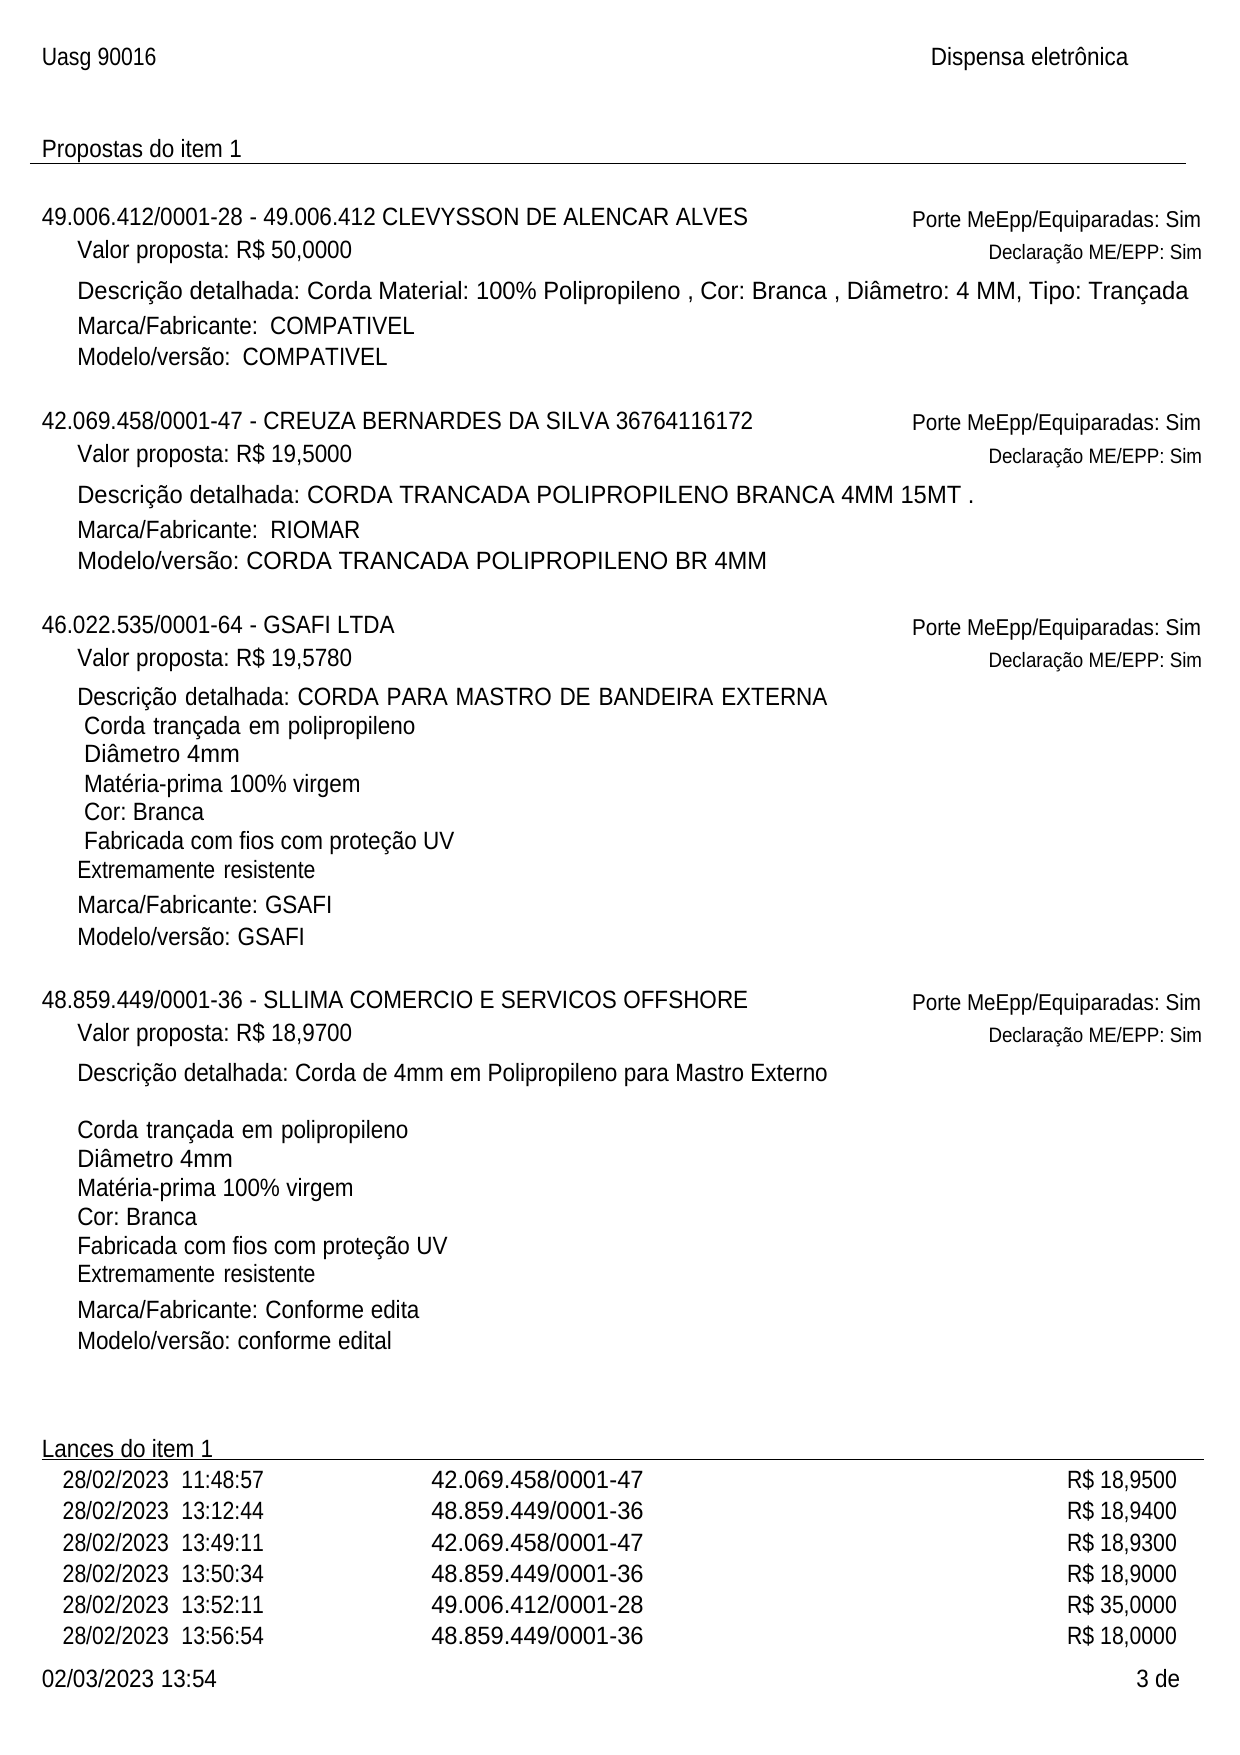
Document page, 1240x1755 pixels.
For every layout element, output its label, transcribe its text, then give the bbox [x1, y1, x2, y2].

text Fabricada com fios com proteção UV Extremamente resistente [77, 1231, 503, 1288]
text Valor proposta: R$ 19,5000 Declaração ME/EPP: Sim [77, 438, 1217, 469]
text 48.859.449/0001-36 - SLLIMA COMERCIO E SERVICOS OFFSHORE Porte MeEpp/Equiparadas: Sim [42, 985, 1217, 1016]
table_cell R$ 18,9300 [844, 1529, 1183, 1560]
table_cell 28/02/2023 13:50:34 [57, 1560, 348, 1591]
text Valor proposta: R$ 50,0000 Declaração ME/EPP: Sim [77, 235, 1217, 265]
text Marca/Fabricante: Conforme edita Modelo/versão: conforme edital [77, 1295, 503, 1355]
text Modelo/versão: COMPATIVEL [77, 346, 1217, 371]
table_cell 42.069.458/0001-47 [348, 1529, 844, 1560]
text 49.006.412/0001-28 - 49.006.412 CLEVYSSON DE ALENCAR ALVES Porte MeEpp/Equiparadas: Sim [42, 202, 1217, 233]
table_cell 48.859.449/0001-36 [348, 1497, 844, 1528]
text Diâmetro 4mm [84, 740, 1217, 768]
table_header 42.069.458/0001-47 [348, 1467, 844, 1497]
text Descrição detalhada: Corda Material: 100% Polipropileno , Cor: Branca , Diâmetro: 4 MM, Tipo: Trançada Marca/Fabricante: COMPATIVEL [77, 276, 1217, 340]
text Fabricada com fios com proteção UV Extremamente resistente [77, 826, 503, 884]
text Lances do item 1 [42, 1434, 1217, 1463]
text Descrição detalhada: Corda de 4mm em Polipropileno para Mastro Externo [77, 1058, 1217, 1087]
table_cell 28/02/2023 13:12:44 [57, 1497, 348, 1528]
table_header R$ 18,9500 [844, 1467, 1183, 1497]
text Marca/Fabricante: GSAFI Modelo/versão: GSAFI [77, 890, 391, 950]
table_cell R$ 35,0000 [844, 1591, 1183, 1622]
text Valor proposta: R$ 19,5780 Declaração ME/EPP: Sim [77, 643, 1217, 673]
text Propostas do item 1 [42, 134, 1217, 163]
text Corda trançada em polipropileno Diâmetro 4mm [77, 1115, 503, 1173]
table_cell 28/02/2023 13:49:11 [57, 1529, 348, 1560]
table_cell 48.859.449/0001-36 [348, 1622, 844, 1661]
table_cell R$ 18,0000 [844, 1622, 1183, 1661]
text Modelo/versão: CORDA TRANCADA POLIPROPILENO BR 4MM [77, 546, 1217, 575]
table_cell 28/02/2023 13:56:54 [57, 1622, 348, 1661]
table_cell 48.859.449/0001-36 [348, 1560, 844, 1591]
text 46.022.535/0001-64 - GSAFI LTDA Porte MeEpp/Equiparadas: Sim [42, 610, 1217, 640]
text Valor proposta: R$ 18,9700 Declaração ME/EPP: Sim [77, 1018, 1217, 1048]
text 42.069.458/0001-47 - CREUZA BERNARDES DA SILVA 36764116172 Porte MeEpp/Equiparadas: Sim [42, 406, 1217, 436]
text Descrição detalhada: CORDA PARA MASTRO DE BANDEIRA EXTERNA Corda trançada em polipropileno [77, 682, 887, 740]
text Matéria-prima 100% virgem Cor: Branca [77, 1173, 391, 1231]
table_header 28/02/2023 11:48:57 [57, 1467, 348, 1497]
table_cell R$ 18,9400 [844, 1497, 1183, 1528]
text Descrição detalhada: CORDA TRANCADA POLIPROPILENO BRANCA 4MM 15MT . [77, 479, 1217, 508]
table_cell 28/02/2023 13:52:11 [57, 1591, 348, 1622]
text Marca/Fabricante: RIOMAR [77, 515, 1217, 544]
table_cell R$ 18,9000 [844, 1560, 1183, 1591]
text Matéria-prima 100% virgem Cor: Branca [84, 768, 391, 826]
table_cell 49.006.412/0001-28 [348, 1591, 844, 1622]
